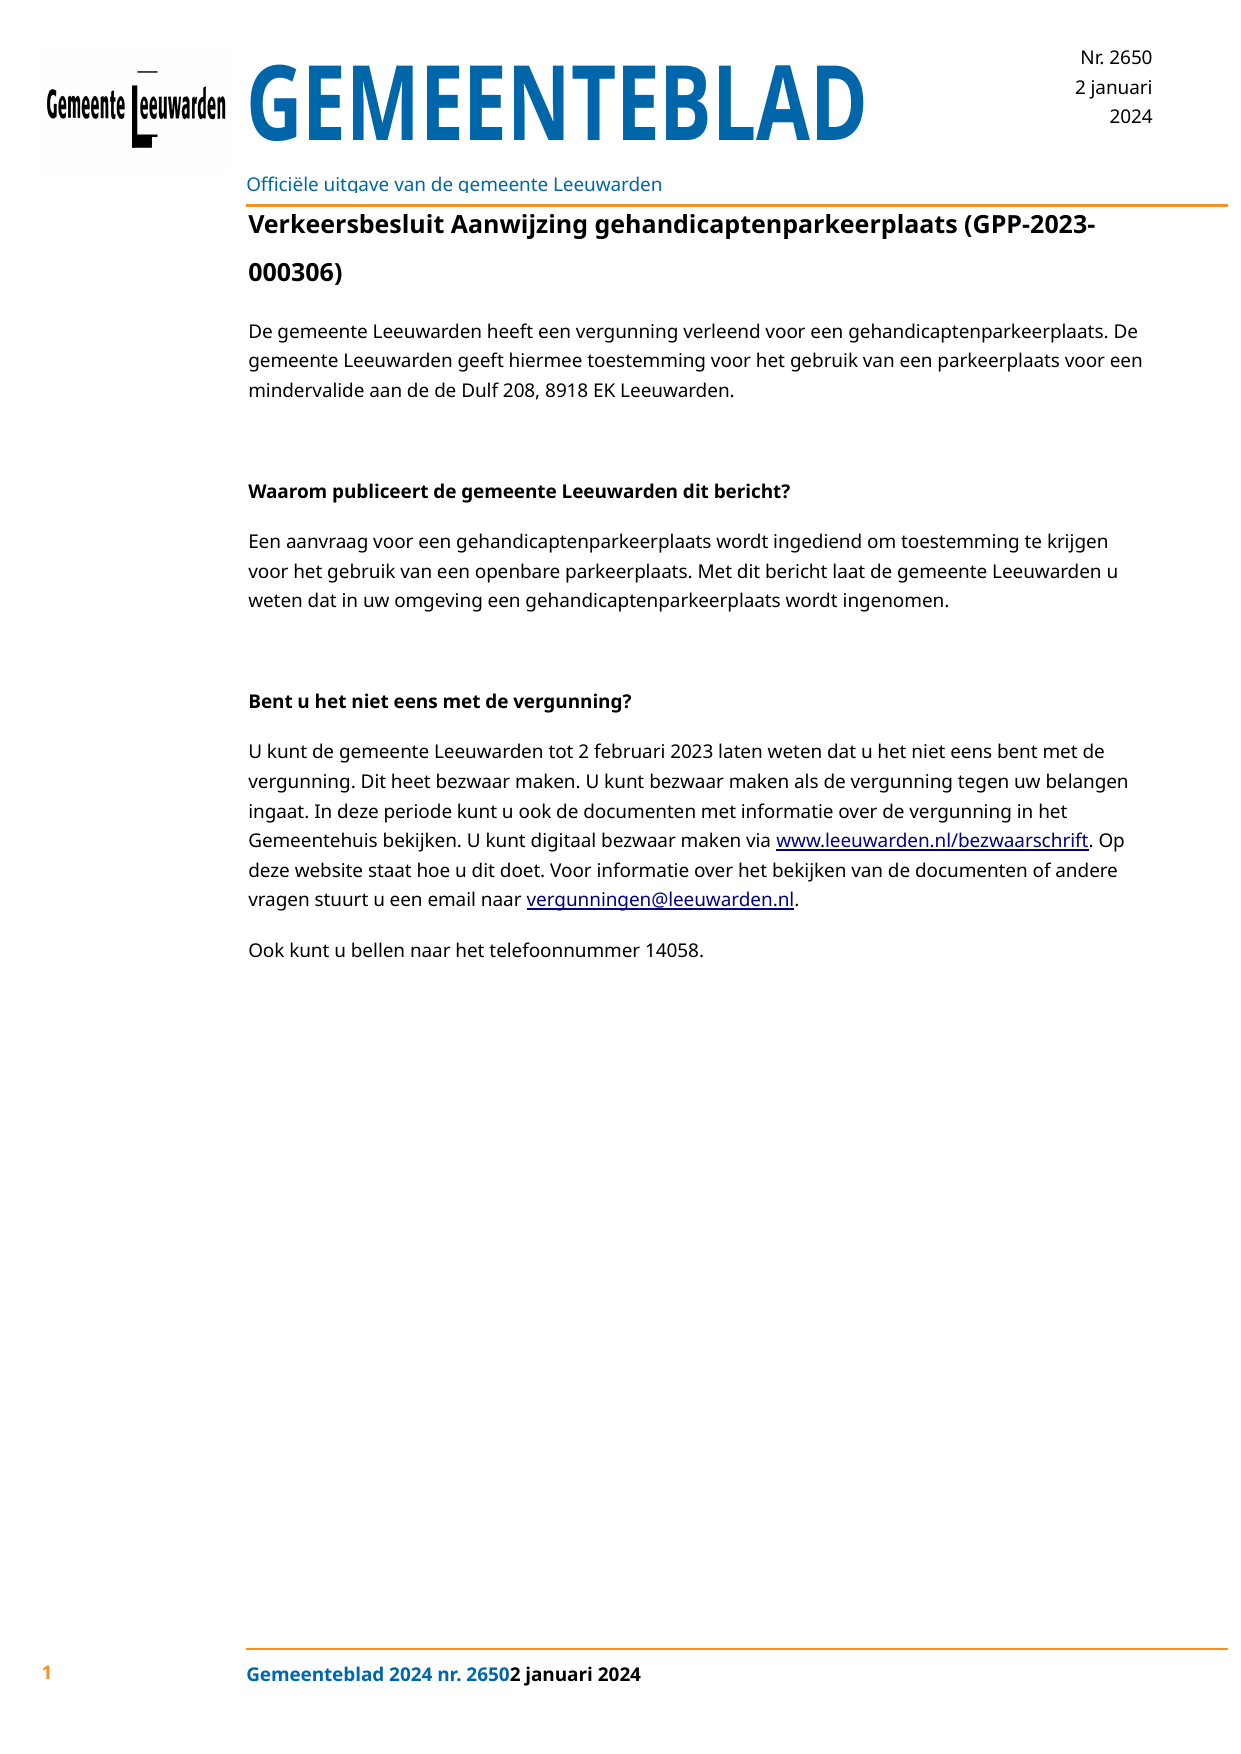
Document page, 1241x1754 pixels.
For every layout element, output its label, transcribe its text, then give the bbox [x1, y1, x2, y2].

text Een aanvraag voor een gehandicaptenparkeerplaats wordt ingediend om toestemming te krijgen voor het gebruik van een openbare parkeerplaats. Met dit bericht laat de gemeente Leeuwarden u weten dat in uw omgeving een gehandicaptenparkeerplaats wordt ingenomen. [248, 528, 1152, 613]
text Waarom publiceert de gemeente Leeuwarden dit bericht? [248, 478, 1152, 504]
picture [41, 47, 231, 172]
text U kunt de gemeente Leeuwarden tot 2 februari 2023 laten weten dat u het niet eens bent met de vergunning. Dit heet bezwaar maken. U kunt bezwaar maken als de vergunning tegen uw belangen ingaat. In deze periode kunt u ook de documenten met informatie over de vergunning in het Gemeentehuis bekijken. U kunt digitaal bezwaar maken via www.leeuwarden.nl/bezwaarschrift. Op deze website staat hoe u dit doet. Voor informatie over het bekijken van de documenten of andere vragen stuurt u een email naar vergunningen@leeuwarden.nl. [248, 739, 1152, 912]
text Verkeersbesluit Aanwijzing gehandicaptenparkeerplaats (GPP-2023-000306) [248, 207, 1152, 288]
text Bent u het niet eens met de vergunning? [248, 688, 1152, 714]
text De gemeente Leeuwarden heeft een vergunning verleend voor een gehandicaptenparkeerplaats. De gemeente Leeuwarden geeft hiermee toestemming voor het gebruik van een parkeerplaats voor een mindervalide aan de de Dulf 208, 8918 EK Leeuwarden. [248, 318, 1152, 403]
text Ook kunt u bellen naar het telefoonnummer 14058. [248, 937, 1152, 963]
